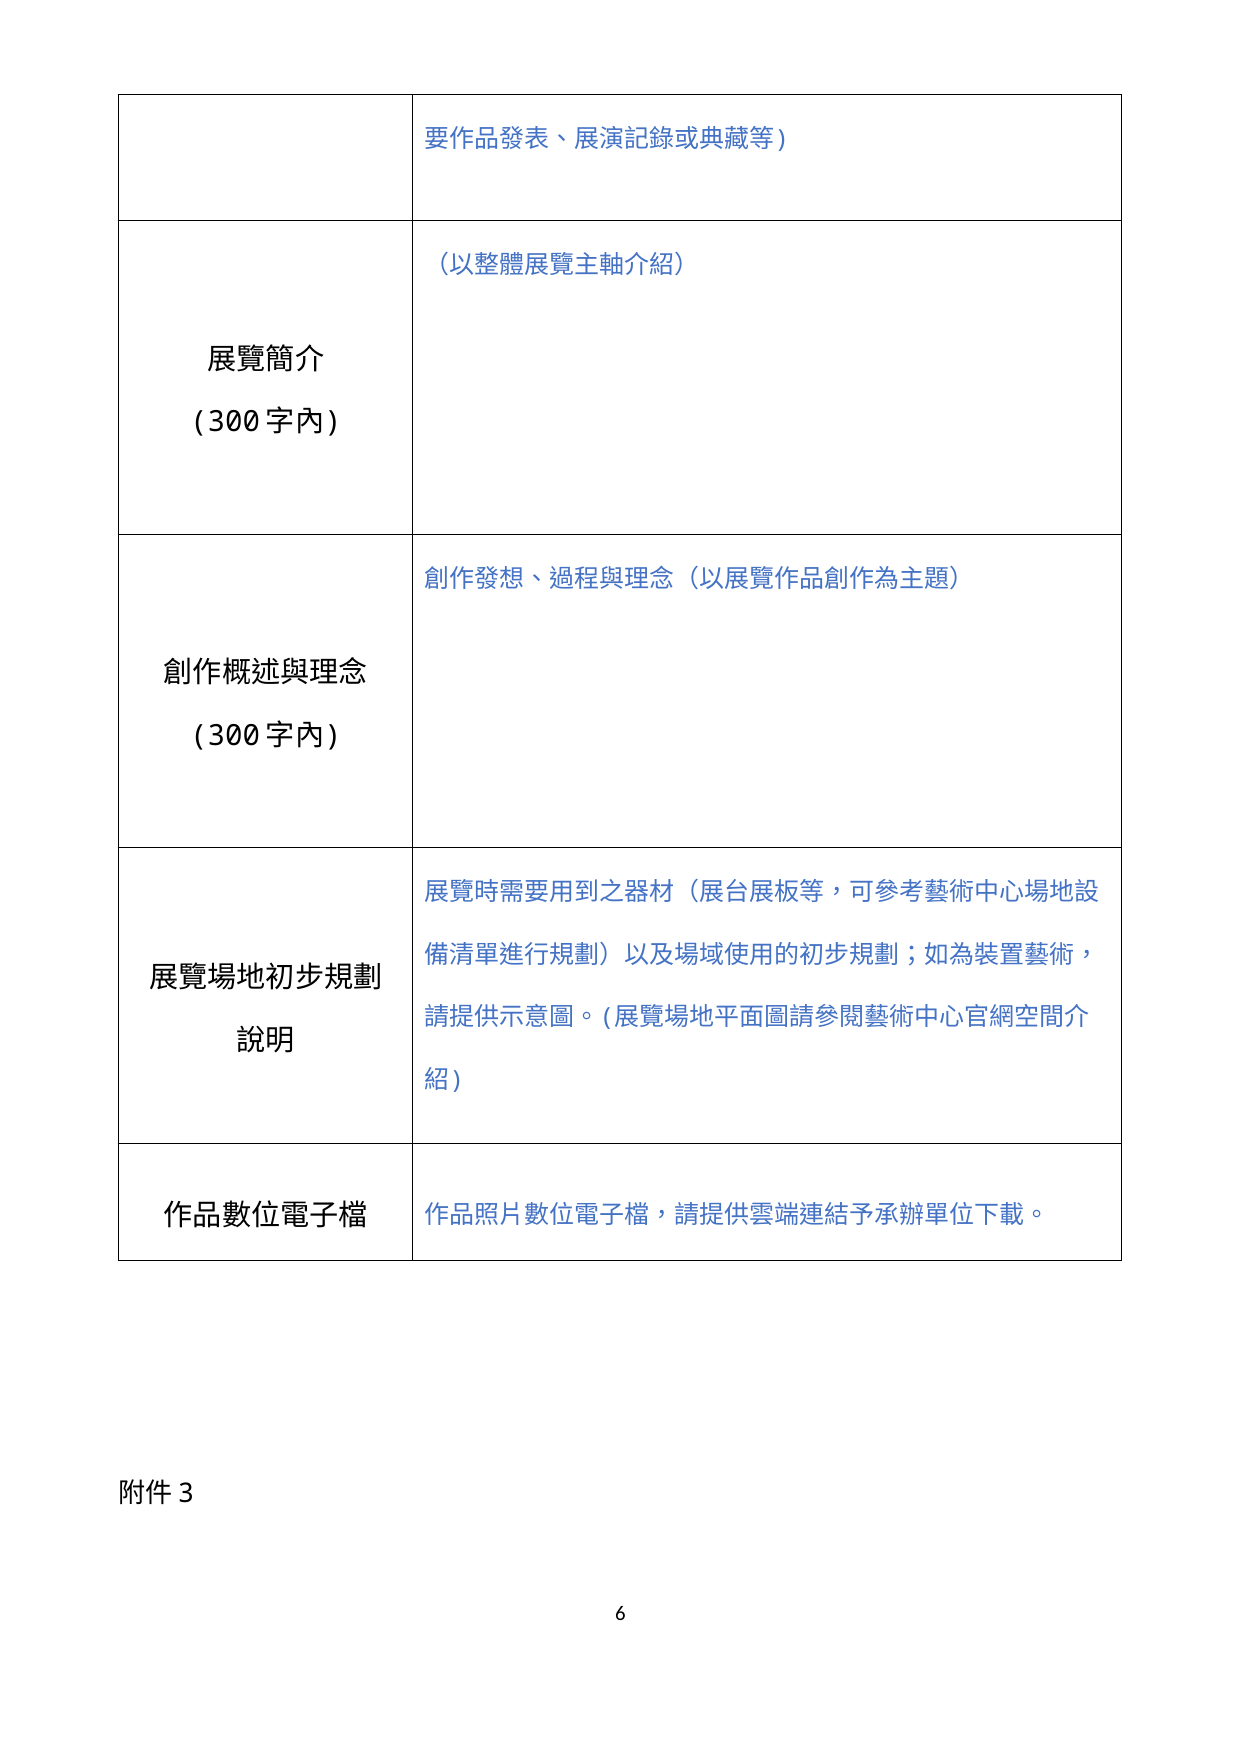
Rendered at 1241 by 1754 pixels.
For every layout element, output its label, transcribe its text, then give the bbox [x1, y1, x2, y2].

table_cell [119, 95, 412, 220]
table_cell （以整體展覽主軸介紹） [413, 221, 1121, 534]
table_cell 要作品發表、展演記錄或典藏等) [413, 95, 1121, 220]
table_cell 作品照片數位電子檔，請提供雲端連結予承辦單位下載。 [413, 1144, 1121, 1260]
table_cell 展覽場地初步規劃 說明 [119, 848, 412, 1143]
table_cell 作品數位電子檔 [119, 1144, 412, 1260]
table_cell 展覽簡介 (300字內) [119, 221, 412, 534]
table_cell 展覽時需要用到之器材（展台展板等，可參考藝術中心場地設備清單進行規劃）以及場域使用的初步規劃；如為裝置藝術，請提供示意圖。(展覽場地平面圖請參閱藝術中心官網空間介紹) [413, 848, 1121, 1143]
text 附件3 [118, 1449, 1122, 1511]
table_cell 創作概述與理念 (300字內) [119, 535, 412, 847]
table_cell 創作發想、過程與理念（以展覽作品創作為主題） [413, 535, 1121, 847]
